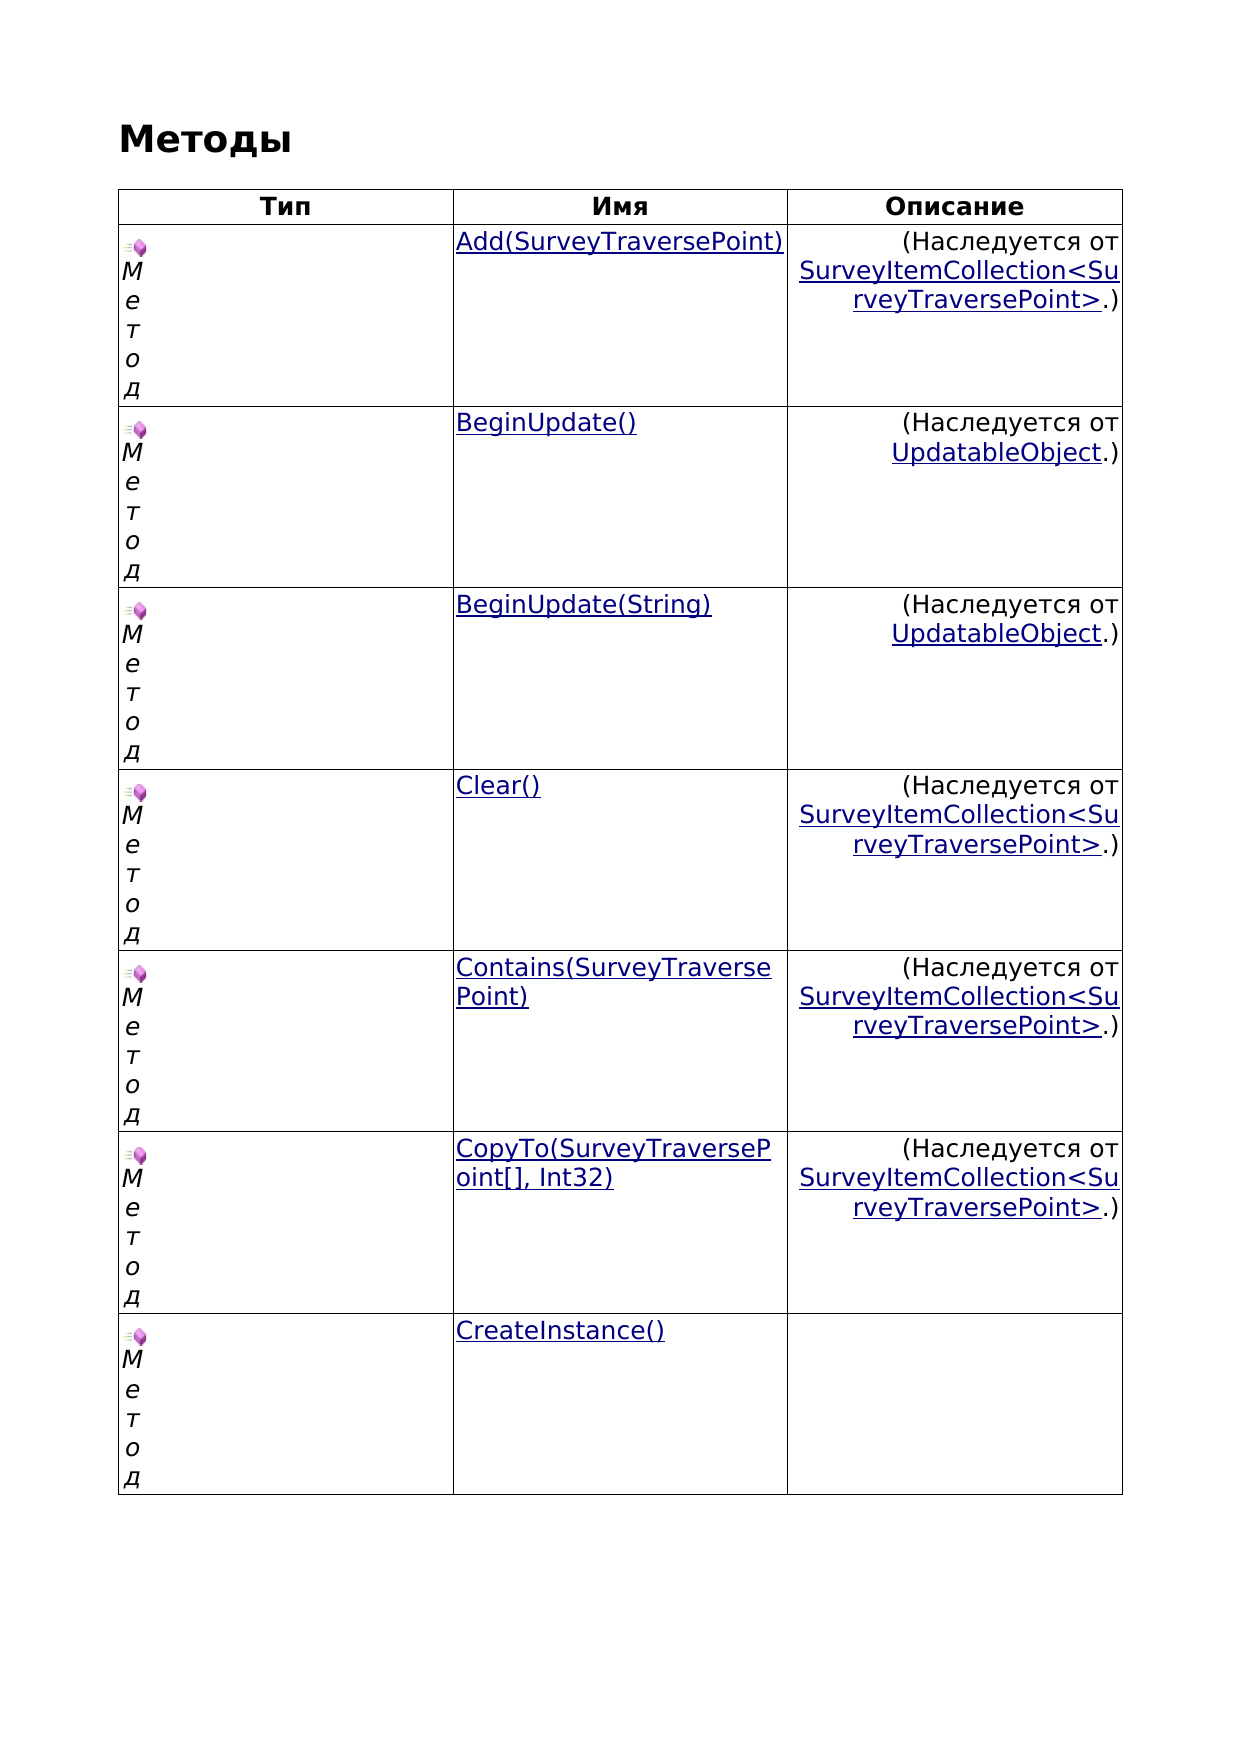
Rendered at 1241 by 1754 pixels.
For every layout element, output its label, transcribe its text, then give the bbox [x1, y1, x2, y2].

table_cell (Наследуется от UpdatableObject.) [788, 588, 1122, 768]
picture [121, 1328, 147, 1346]
table_cell CreateInstance() [454, 1314, 787, 1494]
table_cell [119, 951, 453, 1131]
subtitle Методы [118, 118, 1122, 162]
table_cell BeginUpdate(String) [454, 588, 787, 768]
table_cell Contains(SurveyTraversePoint) [454, 951, 787, 1131]
picture [121, 1147, 147, 1165]
table_cell [119, 1314, 453, 1494]
picture [121, 965, 147, 983]
picture [121, 602, 147, 620]
picture [121, 239, 147, 257]
table_cell BeginUpdate() [454, 407, 787, 587]
table_cell (Наследуется от SurveyItemCollection<SurveyTraversePoint>.) [788, 225, 1122, 406]
table_cell [119, 1132, 453, 1313]
table_cell (Наследуется от UpdatableObject.) [788, 407, 1122, 587]
table_cell Add(SurveyTraversePoint) [454, 225, 787, 406]
table_cell [119, 588, 453, 768]
table_cell [119, 225, 453, 406]
table_header Описание [788, 190, 1122, 224]
table_header Имя [454, 190, 787, 224]
table_cell CopyTo(SurveyTraversePoint[], Int32) [454, 1132, 787, 1313]
picture [121, 421, 147, 439]
table_header Тип [119, 190, 453, 224]
table_cell [788, 1314, 1122, 1494]
picture [121, 784, 147, 802]
table_cell [119, 407, 453, 587]
table_cell (Наследуется от SurveyItemCollection<SurveyTraversePoint>.) [788, 770, 1122, 950]
table_cell (Наследуется от SurveyItemCollection<SurveyTraversePoint>.) [788, 1132, 1122, 1313]
table_cell Clear() [454, 770, 787, 950]
table_cell [119, 770, 453, 950]
table_cell (Наследуется от SurveyItemCollection<SurveyTraversePoint>.) [788, 951, 1122, 1131]
